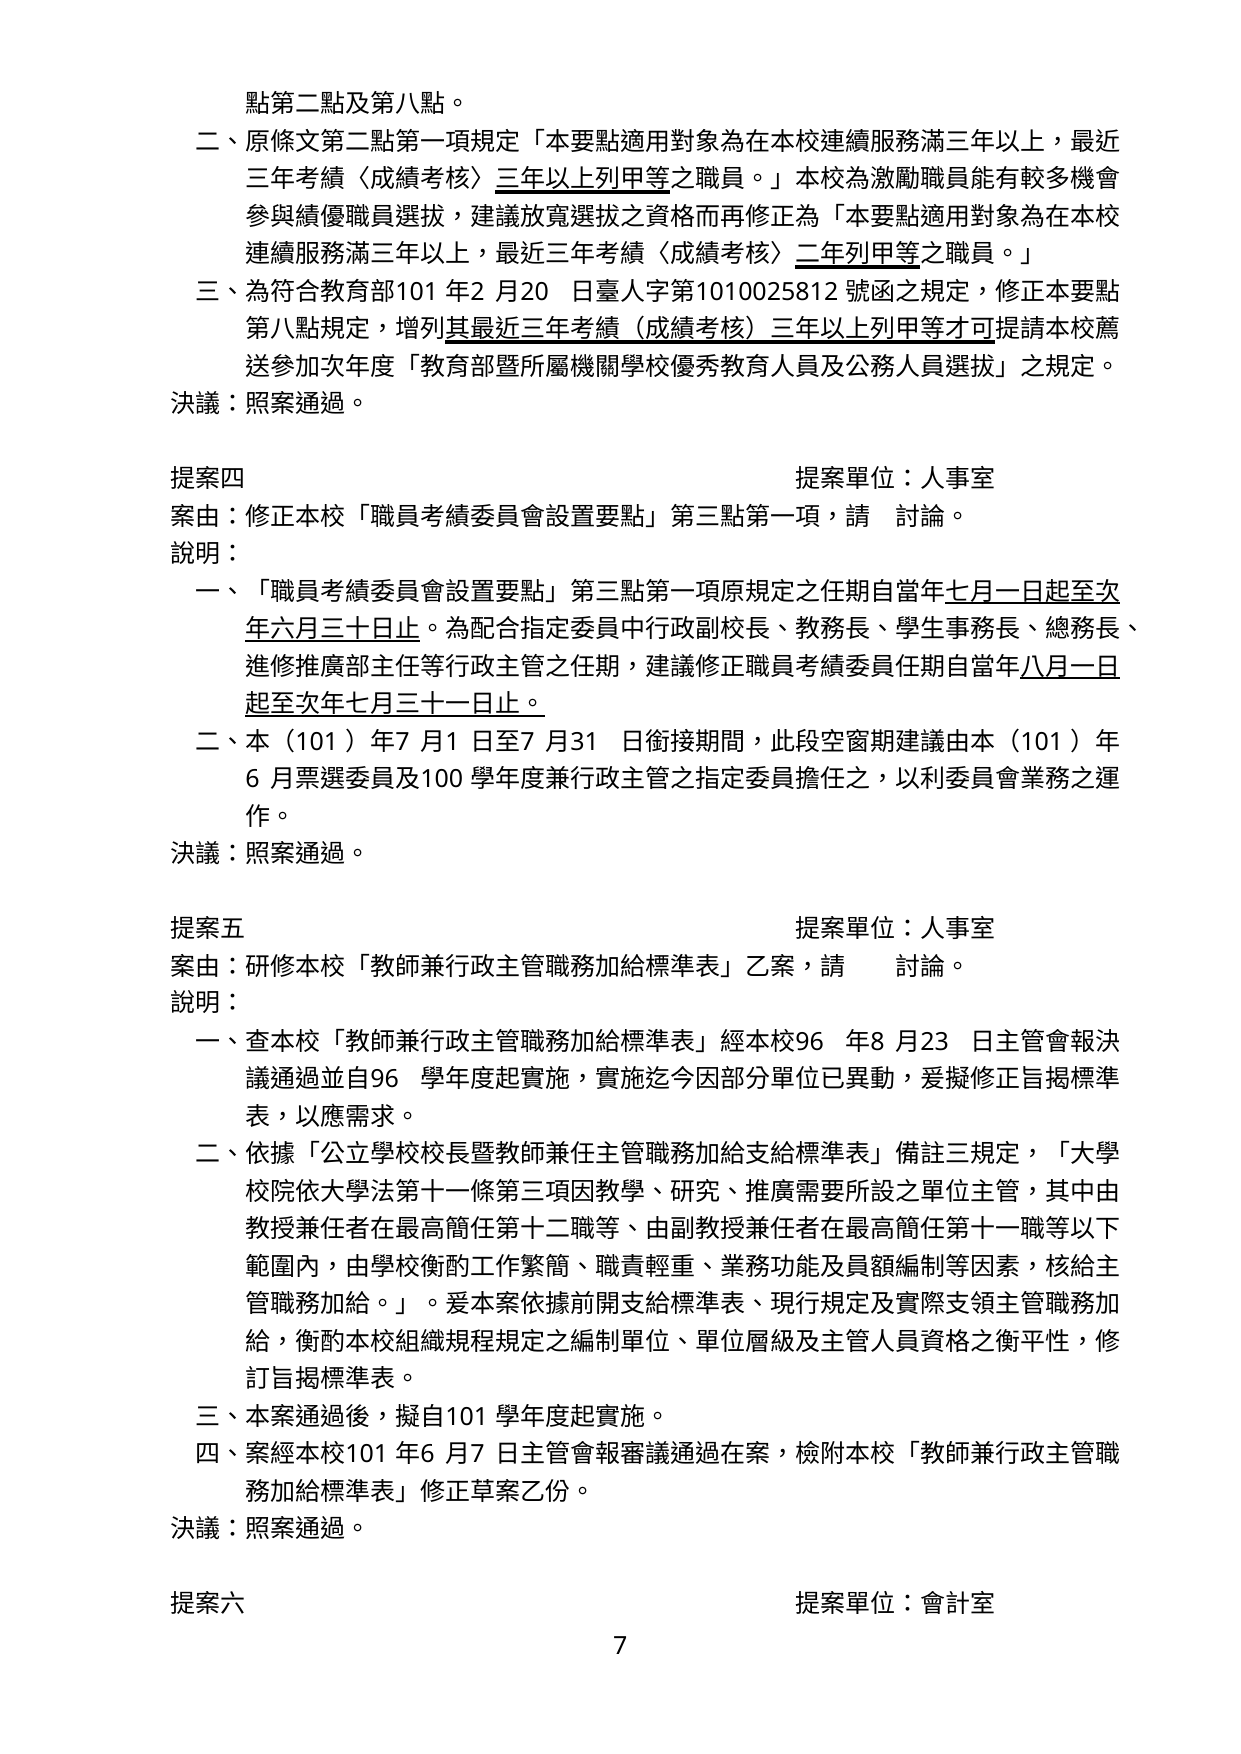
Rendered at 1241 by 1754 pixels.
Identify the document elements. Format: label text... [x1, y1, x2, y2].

text 四、案經本校101年6月7日主管會報審議通過在案，檢附本校「教師兼行政主管職務加給標準表」修正草案乙份。 [195, 1433, 1120, 1508]
text 提案五 提案單位：人事室 [120, 908, 1120, 946]
text 二、本（101）年7月1日至7月31日銜接期間，此段空窗期建議由本（101）年6月票選委員及100學年度兼行政主管之指定委員擔任之，以利委員會業務之運作。 [195, 721, 1120, 833]
text 二、依據「公立學校校長暨教師兼任主管職務加給支給標準表」備註三規定，「大學校院依大學法第十一條第三項因教學、研究、推廣需要所設之單位主管，其中由教授兼任者在最高簡任第十二職等、由副教授兼任者在最高簡任第十一職等以下範圍內，由學校衡酌工作繁簡、職責輕重、業務功能及員額編制等因素，核給主管職務加給。」。爰本案依據前開支給標準表、現行規定及實際支領主管職務加給，衡酌本校組織規程規定之編制單位、單位層級及主管人員資格之衡平性，修訂旨揭標準表。 [195, 1133, 1120, 1396]
text 決議：照案通過。 [120, 383, 1120, 421]
text 一、「職員考績委員會設置要點」第三點第一項原規定之任期自當年七月一日起至次年六月三十日止。為配合指定委員中行政副校長、教務長、學生事務長、總務長、進修推廣部主任等行政主管之任期，建議修正職員考績委員任期自當年八月一日起至次年七月三十一日止。 [195, 571, 1120, 721]
text 案由：研修本校「教師兼行政主管職務加給標準表」乙案，請 討論。 [120, 946, 1120, 983]
text 案由：修正本校「職員考績委員會設置要點」第三點第一項，請 討論。 [145, 496, 1120, 533]
text 三、本案通過後，擬自101學年度起實施。 [120, 1396, 1120, 1433]
text 二、原條文第二點第一項規定「本要點適用對象為在本校連續服務滿三年以上，最近三年考績〈成績考核〉三年以上列甲等之職員。」本校為激勵職員能有較多機會參與績優職員選拔，建議放寬選拔之資格而再修正為「本要點適用對象為在本校連續服務滿三年以上，最近三年考績〈成績考核〉二年列甲等之職員。」 [195, 121, 1120, 271]
text 說明： [120, 983, 1120, 1021]
text 決議：照案通過。 [120, 833, 1120, 871]
text 一、查本校「教師兼行政主管職務加給標準表」經本校96年8月23日主管會報決議通過並自96學年度起實施，實施迄今因部分單位已異動，爰擬修正旨揭標準表，以應需求。 [195, 1021, 1120, 1133]
text 說明： [120, 533, 1120, 571]
text 三、為符合教育部101年2月20日臺人字第1010025812號函之規定，修正本要點第八點規定，增列其最近三年考績（成績考核）三年以上列甲等才可提請本校薦送參加次年度「教育部暨所屬機關學校優秀教育人員及公務人員選拔」之規定。 [195, 271, 1120, 383]
text 決議：照案通過。 [120, 1508, 1120, 1546]
text 提案四 提案單位：人事室 [120, 458, 1120, 496]
text 點第二點及第八點。 [195, 83, 1120, 121]
text 提案六 提案單位：會計室 [120, 1583, 1120, 1621]
